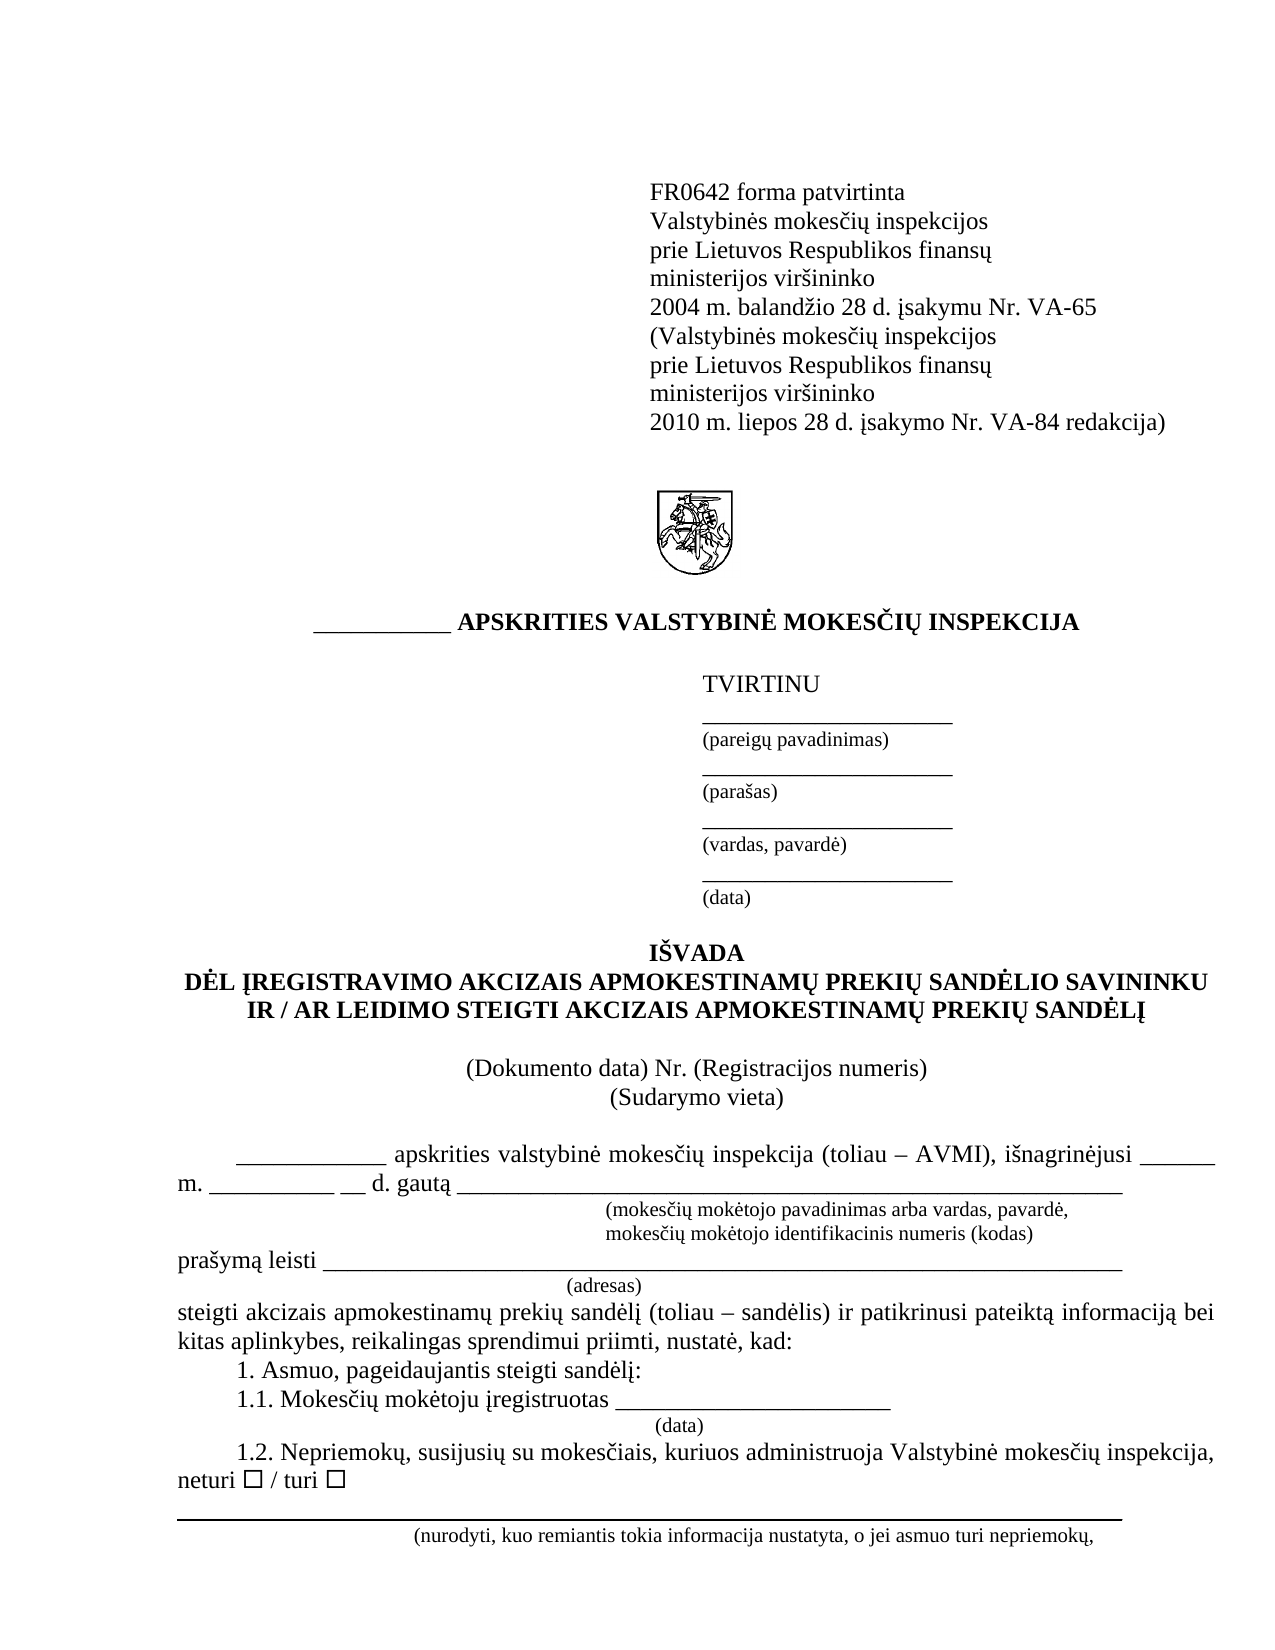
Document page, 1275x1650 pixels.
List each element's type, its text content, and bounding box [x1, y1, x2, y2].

text _ [177, 1494, 1216, 1523]
text 1.1. Mokesčių mokėtoju įregistruotas ______________________ [177, 1384, 1216, 1412]
text ____________________ [702, 803, 1216, 832]
text 1. Asmuo, pageidaujantis steigti sandėlį: [177, 1355, 1216, 1384]
text (Sudarymo vieta) [177, 1082, 1216, 1110]
text 1.2. Nepriemokų, susijusių su mokesčiais, kuriuos administruoja Valstybinė mokesčių inspekcija, neturi [] / turi [] [177, 1437, 1216, 1494]
text TVIRTINU [702, 669, 1216, 698]
text DĖL ĮREGISTRAVIMO AKCIZAIS APMOKESTINAMŲ PREKIŲ SANDĖLIO SAVININKU IR / AR LEIDIMO STEIGTI AKCIZAIS APMOKESTINAMŲ PREKIŲ SANDĖLĮ [177, 967, 1216, 1024]
text ____________________ [702, 698, 1216, 727]
text prašymą leisti [177, 1245, 1216, 1273]
text (adresas) [177, 1273, 1216, 1297]
text ministerijos viršininko [649, 263, 1216, 292]
text 2004 m. balandžio 28 d. įsakymu Nr. VA-65 [649, 292, 1216, 321]
text (data) [177, 1412, 1216, 1437]
text (parašas) [702, 779, 1216, 803]
text IŠVADA [177, 938, 1216, 967]
text (mokesčių mokėtojo pavadinimas arba vardas, pavardė, [177, 1197, 1216, 1221]
text 2010 m. liepos 28 d. įsakymo Nr. VA-84 redakcija) [649, 407, 1216, 436]
text ____________ apskrities valstybinė mokesčių inspekcija (toliau – AVMI), išnagrinėjusi ______ m. __________ __ d. gautą [177, 1139, 1216, 1197]
text steigti akcizais apmokestinamų prekių sandėlį (toliau – sandėlis) ir patikrinusi pateiktą informaciją bei kitas aplinkybes, reikalingas sprendimui priimti, nustatė, kad: [177, 1297, 1216, 1355]
text (vardas, pavardė) [702, 832, 1216, 856]
text (pareigų pavadinimas) [702, 727, 1216, 751]
text (Dokumento data) Nr. (Registracijos numeris) [177, 1053, 1216, 1082]
text ___________ APSKRITIES VALSTYBINĖ MOKESČIŲ INSPEKCIJA [177, 607, 1216, 636]
text prie Lietuvos Respublikos finansų [649, 235, 1216, 263]
text FR0642 forma patvirtinta [649, 177, 1216, 206]
text (data) [702, 885, 1216, 909]
text mokesčių mokėtojo identifikacinis numeris (kodas) [177, 1221, 1216, 1245]
text ____________________ [702, 751, 1216, 779]
text Valstybinės mokesčių inspekcijos [649, 206, 1216, 235]
text prie Lietuvos Respublikos finansų [649, 350, 1216, 378]
text (herbas) [177, 465, 1216, 578]
text ____________________ [702, 856, 1216, 885]
text (Valstybinės mokesčių inspekcijos [649, 321, 1216, 350]
text (nurodyti, kuo remiantis tokia informacija nustatyta, o jei asmuo turi nepriemokų, [177, 1523, 1216, 1547]
text ministerijos viršininko [649, 378, 1216, 407]
